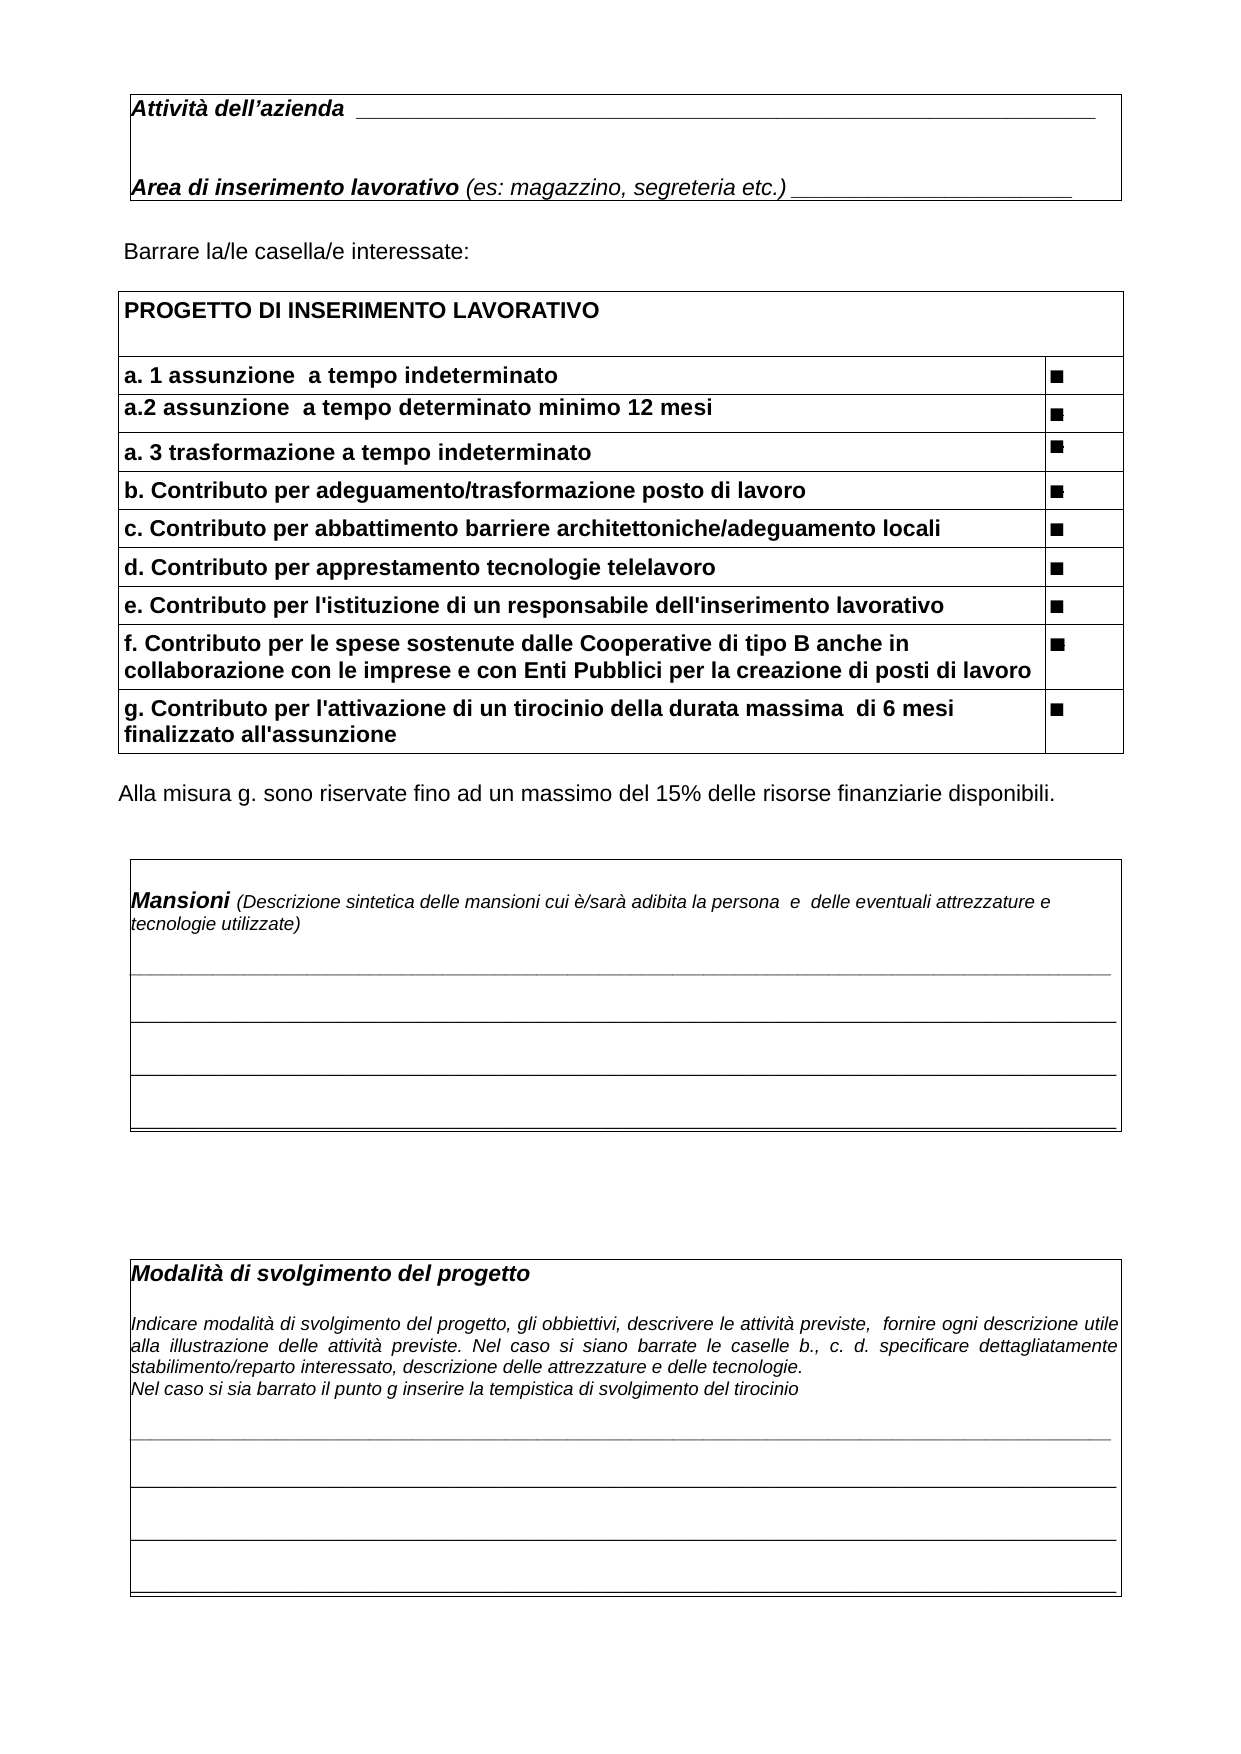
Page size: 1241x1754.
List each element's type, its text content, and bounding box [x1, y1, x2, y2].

table_cell a. 3 trasformazione a tempo indeterminato [119, 433, 1045, 471]
table_cell [1046, 548, 1123, 586]
table_cell a. 1 assunzione a tempo indeterminato [119, 357, 1045, 394]
text Indicare modalità di svolgimento del progetto, gli obbiettivi, descrivere le attività previste, fornire ogni descrizione utile alla illustrazione delle attività previste. Nel caso si siano barrate le caselle b., c. d. specificare dettagliatamente stabilimento/reparto interessato, descrizione delle attrezzature e delle tecnologie. [131, 1312, 1121, 1377]
text Alla misura g. sono riservate fino ad un massimo del 15% delle risorse finanziarie disponibili. [118, 780, 1122, 807]
table_cell [1046, 510, 1123, 547]
table_cell c. Contributo per abbattimento barriere architettoniche/adeguamento locali [119, 510, 1045, 547]
table_cell e. Contributo per l'istituzione di un responsabile dell'inserimento lavorativo [119, 587, 1045, 624]
text Mansioni (Descrizione sintetica delle mansioni cui è/sarà adibita la persona e delle eventuali attrezzature e tecnologie utilizzate) [131, 886, 1121, 934]
table_cell b. Contributo per adeguamento/trasformazione posto di lavoro [119, 472, 1045, 509]
table_cell [1046, 357, 1123, 394]
text ______________________________________________________________________________________________ [131, 955, 1121, 978]
table_cell [1046, 690, 1123, 753]
table_header PROGETTO DI INSERIMENTO LAVORATIVO [119, 292, 1123, 356]
table_cell [1046, 395, 1123, 432]
text Modalità di svolgimento del progetto [131, 1260, 1121, 1287]
table_cell [1046, 433, 1123, 471]
table_cell [1046, 625, 1123, 689]
table_cell [1046, 472, 1123, 509]
table_cell a.2 assunzione a tempo determinato minimo 12 mesi [119, 395, 1045, 432]
table_cell f. Contributo per le spese sostenute dalle Cooperative di tipo B anche in collaborazione con le imprese e con Enti Pubblici per la creazione di posti di lavoro [119, 625, 1045, 689]
text Attività dell’azienda __________________________________________________________ [131, 95, 1121, 121]
text Barrare la/le casella/e interessate: [118, 238, 1122, 264]
text ______________________________________________________________________________________________ [131, 1420, 1121, 1442]
table_cell [1046, 587, 1123, 624]
text __________________________________________________________________________________________________________________________________________________________________________________________________________________________________________________________________ [131, 1463, 1121, 1596]
text Nel caso si sia barrato il punto g inserire la tempistica di svolgimento del tirocinio [131, 1377, 1121, 1399]
text __________________________________________________________________________________________________________________________________________________________________________________________________________________________________________________________________ [131, 998, 1121, 1131]
table_cell g. Contributo per l'attivazione di un tirocinio della durata massima di 6 mesi finalizzato all'assunzione [119, 690, 1045, 753]
text Area di inserimento lavorativo (es: magazzino, segreteria etc.) ______________________ [131, 173, 1121, 200]
table_cell d. Contributo per apprestamento tecnologie telelavoro [119, 548, 1045, 586]
